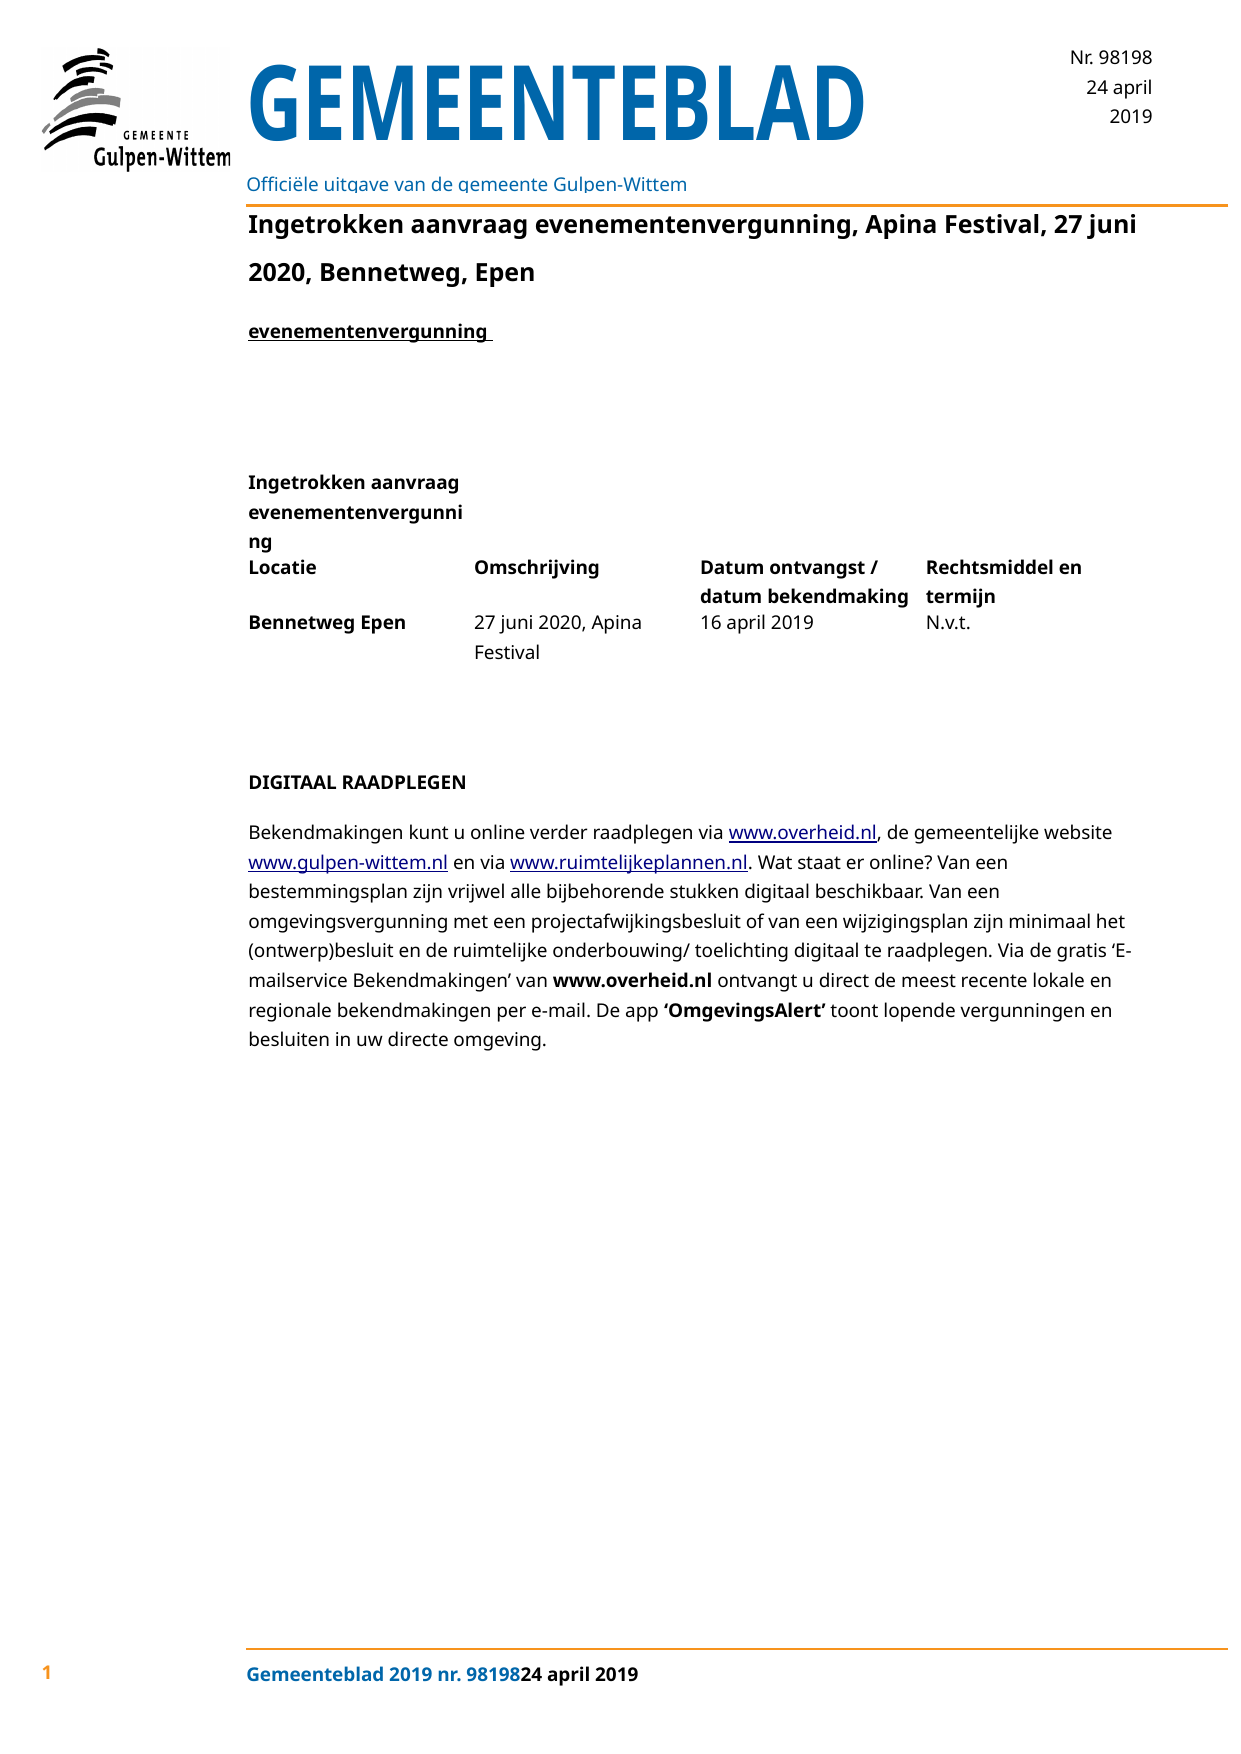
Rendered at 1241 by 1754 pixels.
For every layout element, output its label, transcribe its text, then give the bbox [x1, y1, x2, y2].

table_cell Locatie [248, 554, 474, 609]
text evenementenvergunning [248, 318, 1152, 344]
table_cell Omschrijving [474, 554, 700, 609]
table_header Ingetrokken aanvraag evenementenvergunning [248, 469, 474, 554]
picture [41, 47, 231, 172]
table_cell Datum ontvangst / datum bekendmaking [700, 554, 926, 609]
table_cell Rechtsmiddel en termijn [926, 554, 1152, 609]
table_header [700, 469, 926, 554]
text Bekendmakingen kunt u online verder raadplegen via www.overheid.nl, de gemeentelijke website www.gulpen-wittem.nl en via www.ruimtelijkeplannen.nl. Wat staat er online? Van een bestemmingsplan zijn vrijwel alle bijbehorende stukken digitaal beschikbaar. Van een omgevingsvergunning met een projectafwijkingsbesluit of van een wijzigingsplan zijn minimaal het (ontwerp)besluit en de ruimtelijke onderbouwing/ toelichting digitaal te raadplegen. Via de gratis ‘E-mailservice Bekendmakingen’ van www.overheid.nl ontvangt u direct de meest recente lokale en regionale bekendmakingen per e-mail. De app ‘OmgevingsAlert’ toont lopende vergunningen en besluiten in uw directe omgeving. [248, 819, 1152, 1052]
table_cell Bennetweg Epen [248, 610, 474, 665]
table_cell 27 juni 2020, Apina Festival [474, 610, 700, 665]
table_cell N.v.t. [926, 610, 1152, 665]
table_cell 16 april 2019 [700, 610, 926, 665]
table_header [926, 469, 1152, 554]
table_header [474, 469, 700, 554]
text DIGITAAL RAADPLEGEN [248, 769, 1152, 794]
text Ingetrokken aanvraag evenementenvergunning, Apina Festival, 27 juni 2020, Bennetweg, Epen [248, 207, 1152, 288]
